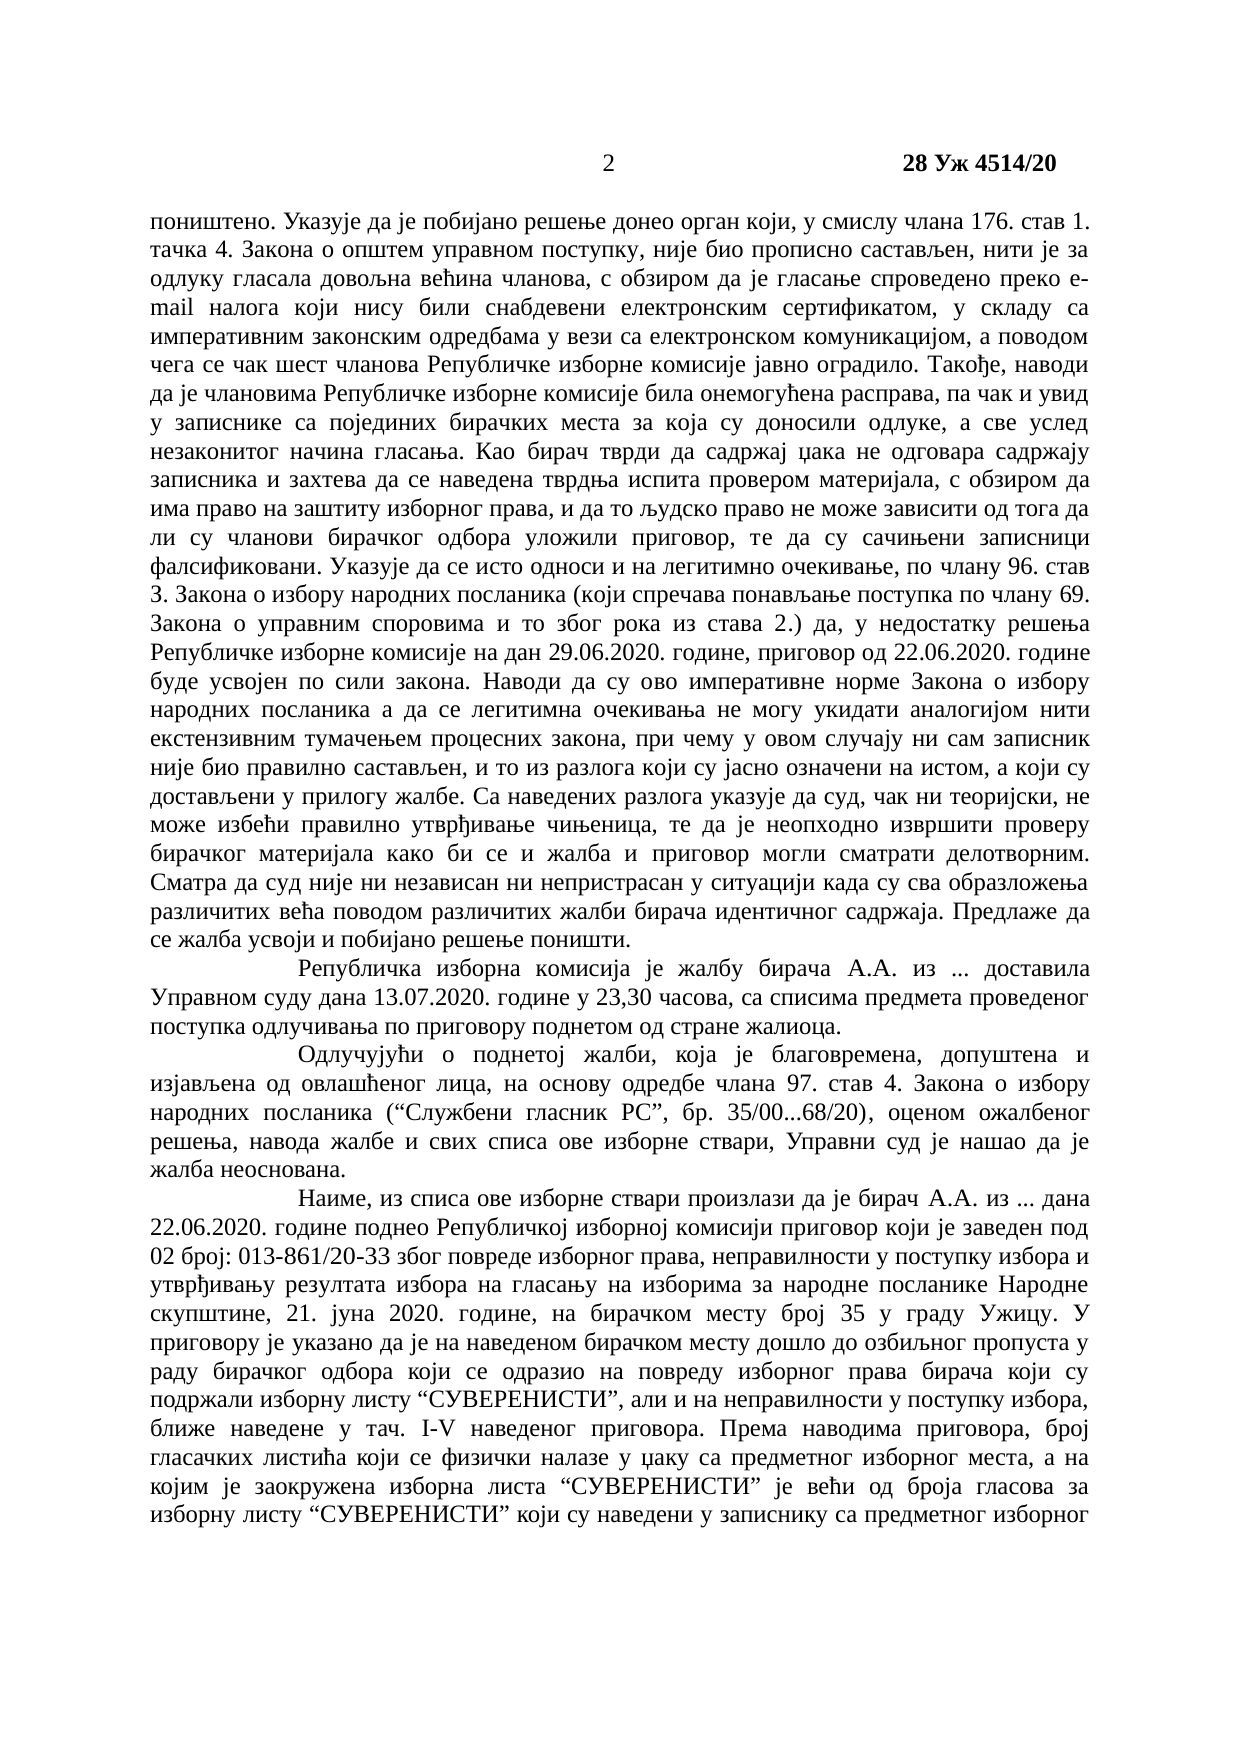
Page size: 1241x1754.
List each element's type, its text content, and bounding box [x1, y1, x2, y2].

text поништено. Указује да је побијано решење донео орган који, у смислу члана 176. став 1. тачка 4. Закона о општем управном поступку, није био прописно састављен, нити је за одлуку гласала довољна већина чланова, с обзиром да је гласање спроведено преко e-mail налога који нису били снабдевени електронским сертификатом, у складу са императивним законским одредбама у вези са електронском комуникацијом, а поводом чега се чак шест чланова Републичке изборне комисије јавно оградило. Такође, наводи да је члановима Републичке изборне комисије била онемогућена расправа, па чак и увид у записнике са појединих бирачких места за која су доносили одлуке, а све услед незаконитог начина гласања. Као бирач тврди да садржај џака не одговара садржају записника и захтева да се наведена тврдња испита провером материјала, с обзиром да има право на заштиту изборног права, и да то људско право не може зависити од тога да ли су чланови бирачког одбора уложили приговор, те да су сачињени записници фалсификовани. Указује да се исто односи и на легитимно очекивање, по члану 96. став З. Закона о избору народних посланика (који спречава понављање поступка по члану 69. Закона о управним споровима и то због рока из става 2.) да, у недостатку решења Републичке изборне комисије на дан 29.06.2020. године, приговор од 22.06.2020. године буде усвојен по сили закона. Наводи да су ово императивне норме Закона о избору народних посланика а да се легитимна очекивања не могу укидати аналогијом нити екстензивним тумачењем процесних закона, при чему у овом случају ни сам записник није био правилно састављен, и то из разлога који су јасно означени на истом, а који су достављени у прилогу жалбе. Са наведених разлога указује да суд, чак ни теоријски, не може избећи правилно утврђивање чињеница, те да је неопходно извршити проверу бирачког материјала како би се и жалба и приговор могли сматрати делотворним. Сматра да суд није ни независан ни непристрасан у ситуацији када су сва образложења различитих већа поводом различитих жалби бирача идентичног садржаја. Предлаже да се жалба усвоји и побијано решење поништи. [150, 206, 1090, 953]
text Наиме, из списа ове изборне ствари произлази да је бирач А.А. из ... дана 22.06.2020. године поднео Републичкој изборној комисији приговор који је заведен под 02 број: 013-861/20-33 због повреде изборног права, неправилности у поступку избора и утврђивању резултата избора на гласању на изборима за народне посланике Народне скупштине, 21. јуна 2020. године, на бирачком месту број 35 у граду Ужицу. У приговору је указано да је на наведеном бирачком месту дошло до озбиљног пропуста у раду бирачког одбора који се одразио на повреду изборног права бирача који су подржали изборну листу “СУВЕРЕНИСТИ”, али и на неправилности у поступку избора, ближе наведене у тач. I-V наведеног приговора. Према наводима приговора, број гласачких листића који се физички налазе у џаку са предметног изборног места, а на којим је заокружена изборна листа “СУВЕРЕНИСТИ” је већи од броја гласова за изборну листу “СУВЕРЕНИСТИ” који су наведени у записнику са предметног изборног [150, 1183, 1090, 1528]
text Републичка изборна комисија је жалбу бирача А.А. из ... доставила Управном суду дана 13.07.2020. године у 23,30 часова, са списима предмета проведеног поступка одлучивања по приговору поднетом од стране жалиоца. [150, 953, 1090, 1039]
text Одлучујући о поднетој жалби, која је благовремена, допуштена и изјављена од овлашћеног лица, на основу одредбе члана 97. став 4. Закона о избору народних посланика (“Службени гласник РС”, бр. 35/00...68/20), оценом ожалбеног решења, навода жалбе и свих списа ове изборне ствари, Управни суд је нашао да је жалба неоснована. [150, 1039, 1090, 1183]
